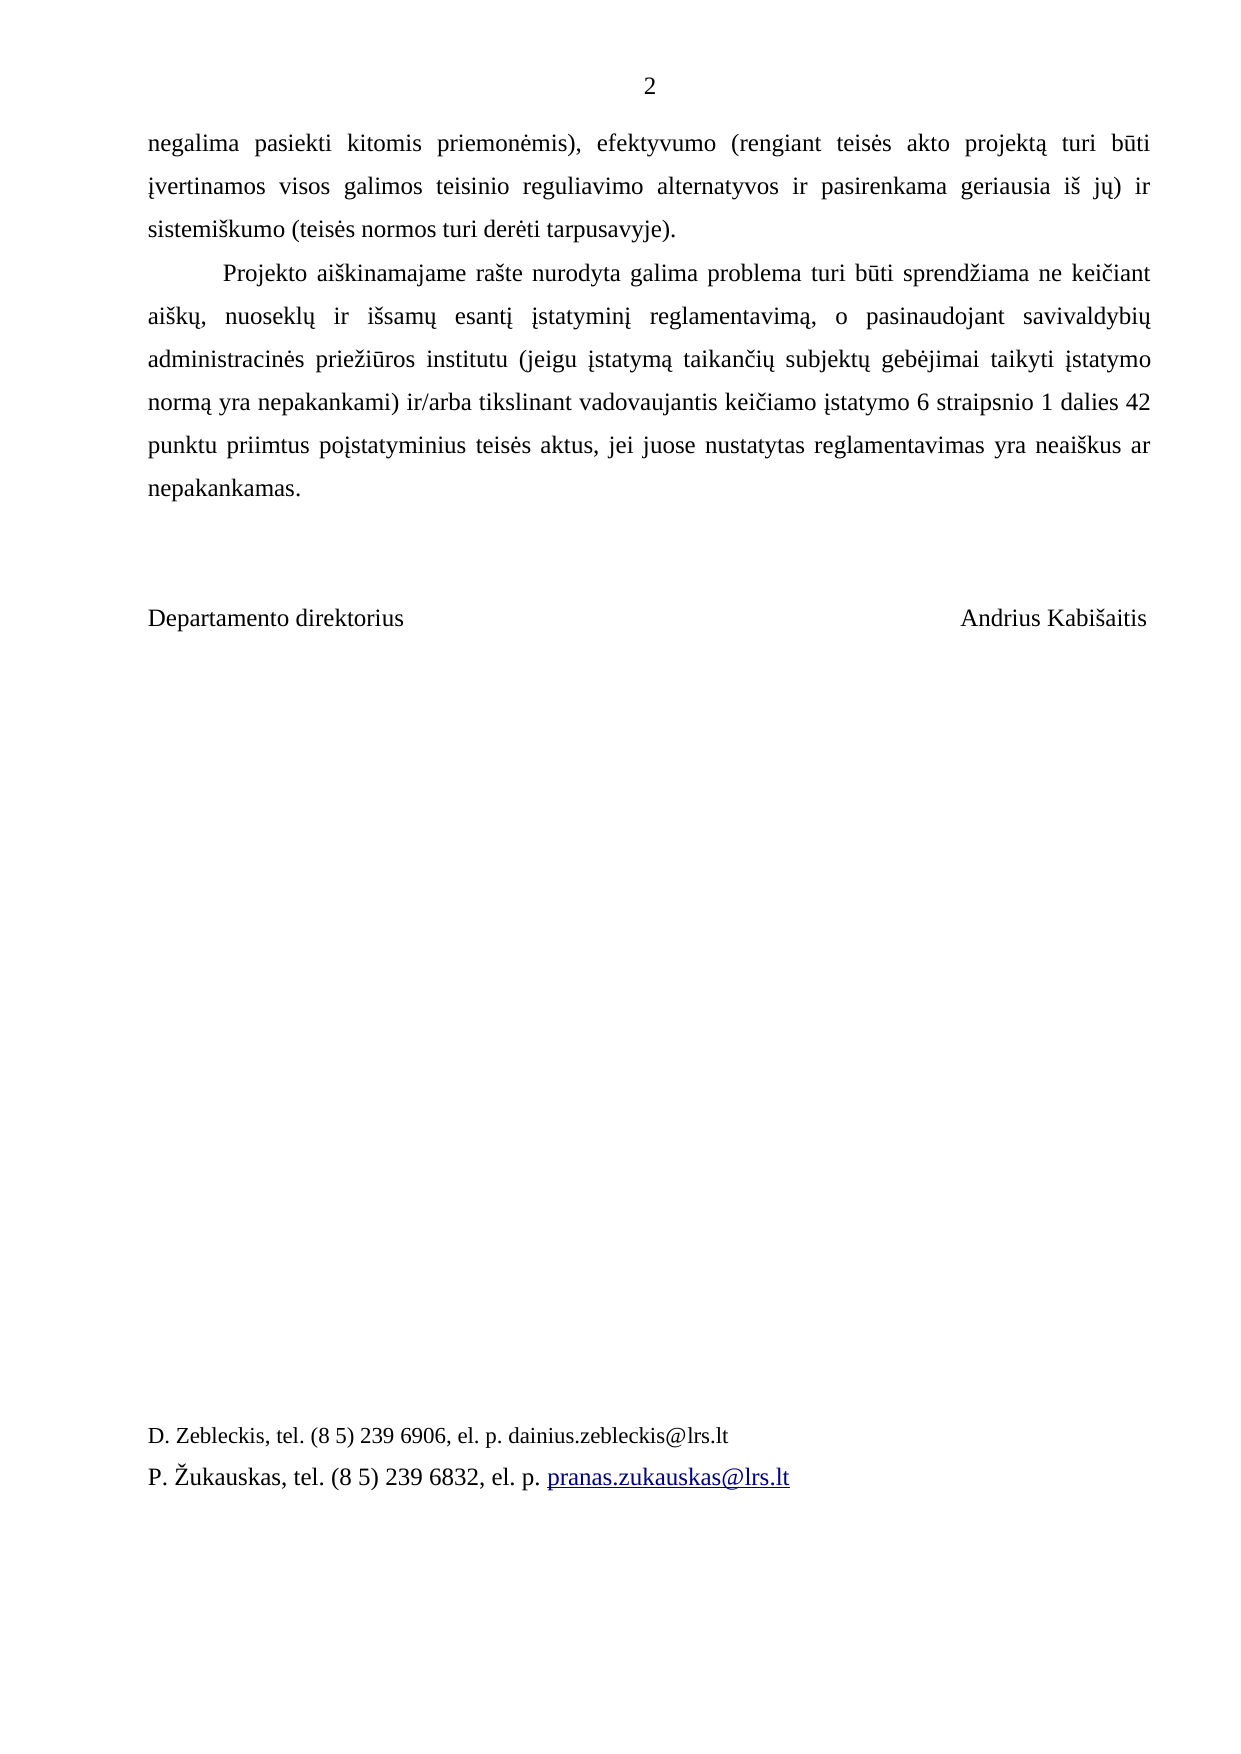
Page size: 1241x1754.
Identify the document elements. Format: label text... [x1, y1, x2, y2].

text D. Zebleckis, tel. (8 5) 239 6906, el. p. dainius.zebleckis@lrs.lt [148, 1422, 1152, 1448]
text P. Žukauskas, tel. (8 5) 239 6832, el. p. pranas.zukauskas@lrs.lt [148, 1462, 1152, 1490]
text Departamento direktorius Andrius Kabišaitis [148, 603, 1152, 631]
text Projekto aiškinamajame rašte nurodyta galima problema turi būti sprendžiama ne keičiant aiškų, nuoseklų ir išsamų esantį įstatyminį reglamentavimą, o pasinaudojant savivaldybių administracinės priežiūros institutu (jeigu įstatymą taikančių subjektų gebėjimai taikyti įstatymo normą yra nepakankami) ir/arba tikslinant vadovaujantis keičiamo įstatymo 6 straipsnio 1 dalies 42 punktu priimtus poįstatyminius teisės aktus, jei juose nustatytas reglamentavimas yra neaiškus ar nepakankamas. [148, 258, 1152, 502]
text negalima pasiekti kitomis priemonėmis), efektyvumo (rengiant teisės akto projektą turi būti įvertinamos visos galimos teisinio reguliavimo alternatyvos ir pasirenkama geriausia iš jų) ir sistemiškumo (teisės normos turi derėti tarpusavyje). [148, 128, 1152, 243]
